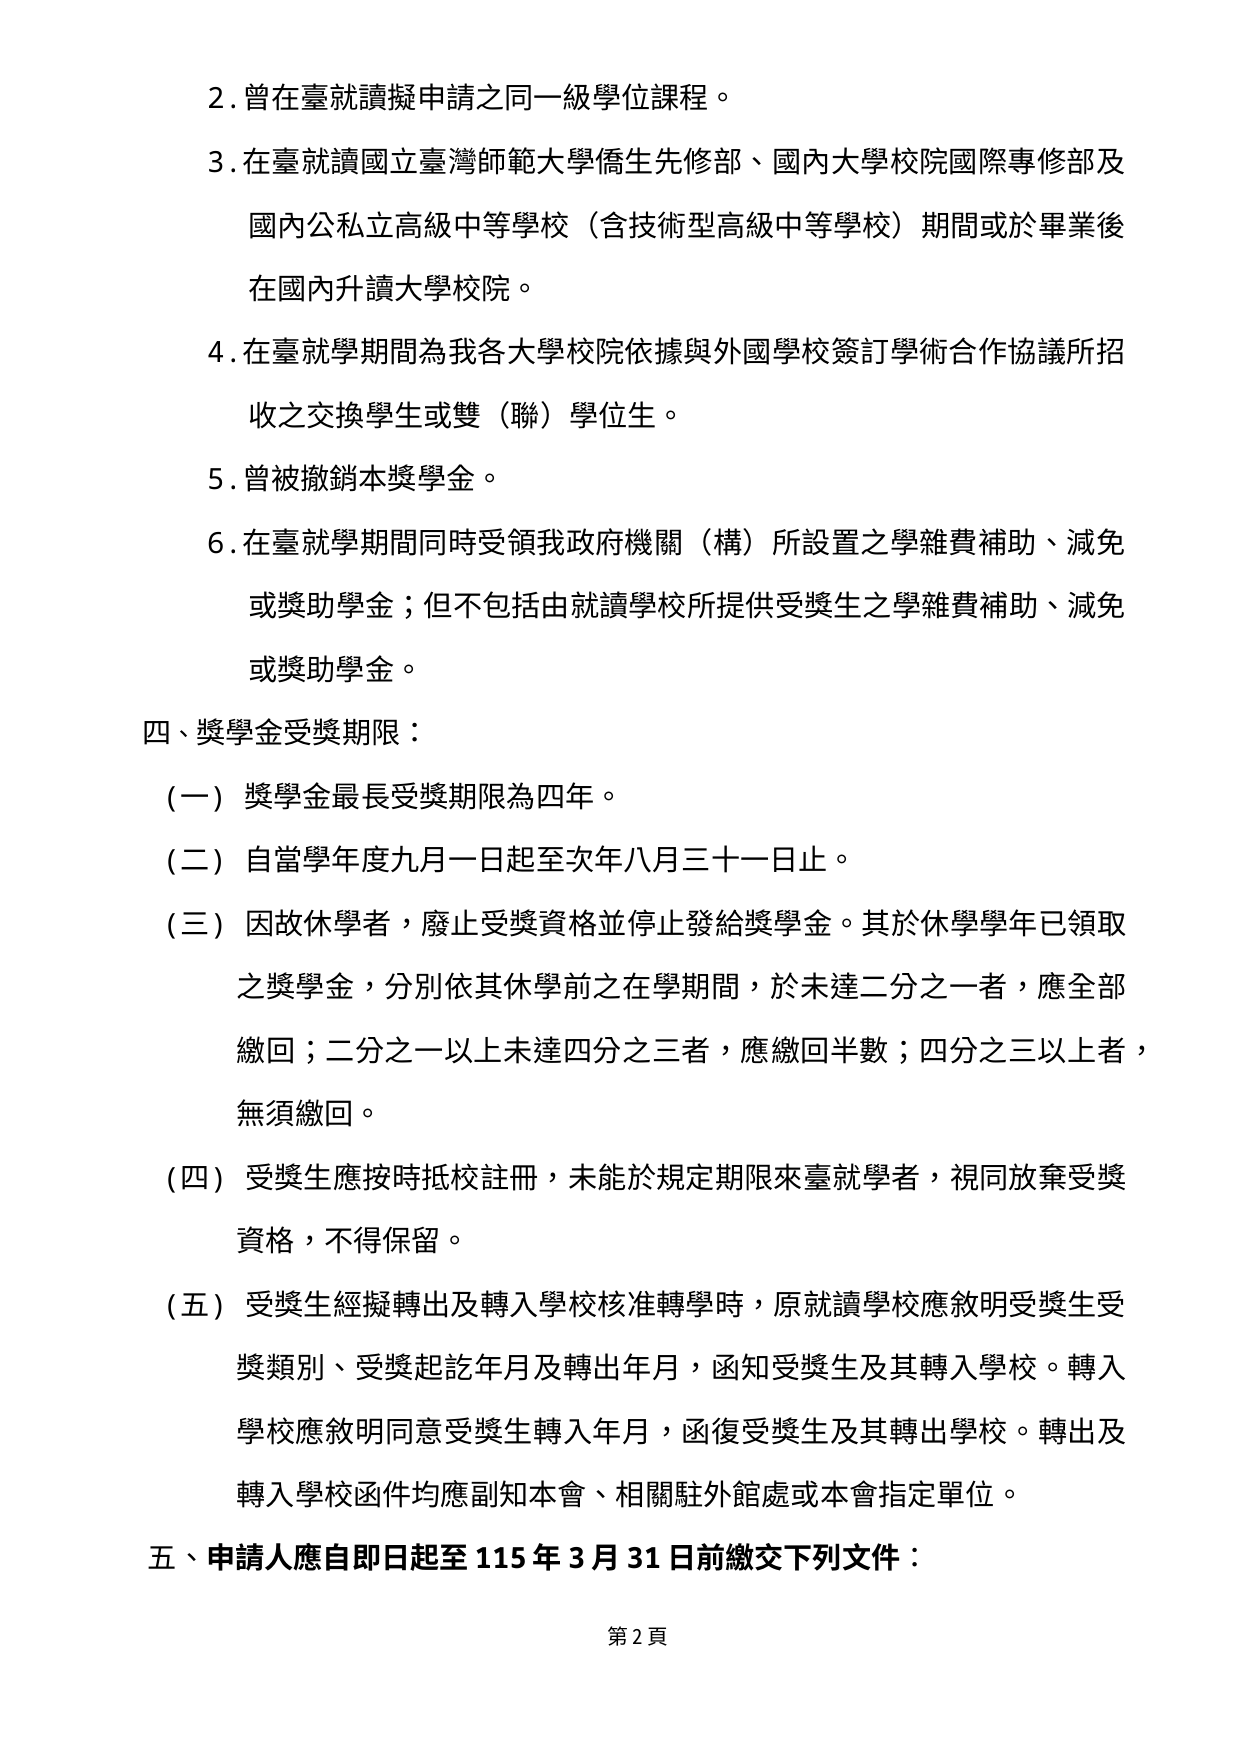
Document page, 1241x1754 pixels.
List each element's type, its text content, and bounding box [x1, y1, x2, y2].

text (二) 自當學年度九月一日起至次年八月三十一日止。 [162, 837, 1127, 879]
text 4.在臺就學期間為我各大學校院依據與外國學校簽訂學術合作協議所招收之交換學生或雙（聯）學位生。 [207, 329, 1127, 435]
text 6.在臺就學期間同時受領我政府機關（構）所設置之學雜費補助、減免或獎助學金；但不包括由就讀學校所提供受獎生之學雜費補助、減免或獎助學金。 [207, 519, 1127, 689]
text (五) 受獎生經擬轉出及轉入學校核准轉學時，原就讀學校應敘明受獎生受獎類別、受獎起訖年月及轉出年月，函知受獎生及其轉入學校。轉入學校應敘明同意受獎生轉入年月，函復受獎生及其轉出學校。轉出及轉入學校函件均應副知本會、相關駐外館處或本會指定單位。 [162, 1281, 1127, 1514]
text 2.曾在臺就讀擬申請之同一級學位課程。 [207, 75, 1127, 117]
text 五、申請人應自即日起至115年3月31日前繳交下列文件： [148, 1535, 1127, 1577]
text (三) 因故休學者，廢止受獎資格並停止發給獎學金。其於休學學年已領取之獎學金，分別依其休學前之在學期間，於未達二分之一者，應全部繳回；二分之一以上未達四分之三者，應繳回半數；四分之三以上者，無須繳回。 [162, 900, 1127, 1133]
text 5.曾被撤銷本獎學金。 [207, 456, 1127, 498]
text (四) 受獎生應按時抵校註冊，未能於規定期限來臺就學者，視同放棄受獎資格，不得保留。 [162, 1154, 1127, 1260]
text (一) 獎學金最長受獎期限為四年。 [162, 773, 1127, 816]
text 四、獎學金受獎期限： [142, 710, 1127, 752]
text 3.在臺就讀國立臺灣師範大學僑生先修部、國內大學校院國際專修部及國內公私立高級中等學校（含技術型高級中等學校）期間或於畢業後在國內升讀大學校院。 [207, 138, 1127, 308]
